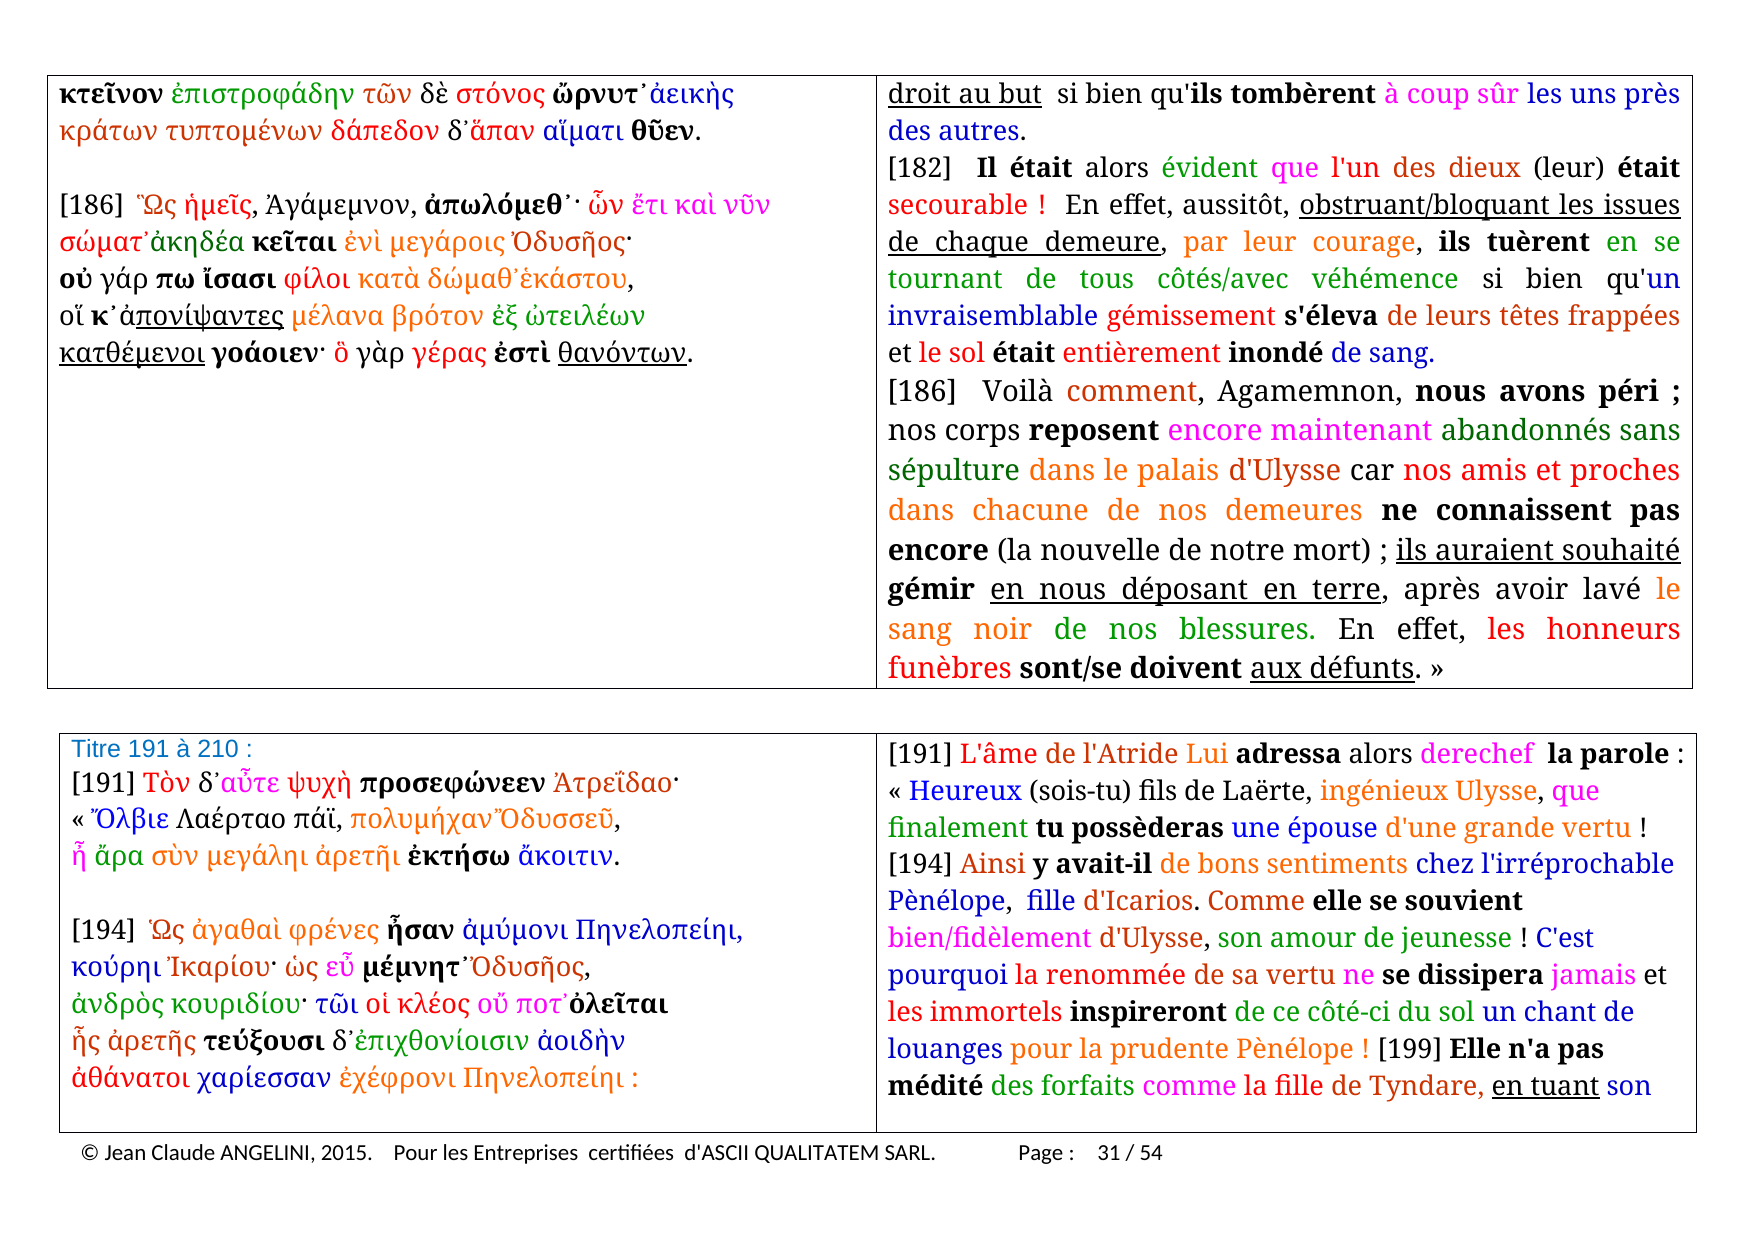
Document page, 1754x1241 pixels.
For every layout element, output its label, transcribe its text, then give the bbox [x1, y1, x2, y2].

table_header κτεῖνον ἐπιστροφάδην τῶν δὲ στόνος ὤρνυτ᾽ἀεικὴς κράτων τυπτομένων δάπεδον δ᾽ἅπαν αἵματι θῦεν. [186] Ὣς ἡμεῖς, Ἀγάμεμνον, ἀπωλόμεθ᾽· ὧν ἔτι καὶ νῦν σώματ᾽ἀκηδέα κεῖται ἐνὶ μεγάροις Ὀδυσῆος· οὐ γάρ πω ἴσασι φίλοι κατὰ δώμαθ᾽ἑκάστου, οἵ κ᾽ἀπονίψαντες μέλανα βρότον ἐξ ὠτειλέων κατθέμενοι γοάοιεν· ὃ γὰρ γέρας ἐστὶ θανόντων. [48, 76, 876, 687]
table_header droit au but si bien qu'ils tombèrent à coup sûr les uns près des autres. [182] Il était alors évident que l'un des dieux (leur) était secourable ! En effet, aussitôt, obstruant/bloquant les issues de chaque demeure, par leur courage, ils tuèrent en se tournant de tous côtés/avec véhémence si bien qu'un invraisemblable gémissement s'éleva de leurs têtes frappées et le sol était entièrement inondé de sang. [186] Voilà comment, Agamemnon, nous avons péri ; nos corps reposent encore maintenant abandonnés sans sépulture dans le palais d'Ulysse car nos amis et proches dans chacune de nos demeures ne connaissent pas encore (la nouvelle de notre mort) ; ils auraient souhaité gémir en nous déposant en terre, après avoir lavé le sang noir de nos blessures. En effet, les honneurs funèbres sont/se doivent aux défunts. » [877, 76, 1692, 687]
table_header [191] L'âme de l'Atride Lui adressa alors derechef la parole : « Heureux (sois-tu) fils de Laërte, ingénieux Ulysse, que finalement tu possèderas une épouse d'une grande vertu ! [194] Ainsi y avait-il de bons sentiments chez l'irréprochable Pènélope, fille d'Icarios. Comme elle se souvient bien/fidèlement d'Ulysse, son amour de jeunesse ! C'est pourquoi la renommée de sa vertu ne se dissipera jamais et les immortels inspireront de ce côté-ci du sol un chant de louanges pour la prudente Pènélope ! [199] Elle n'a pas médité des forfaits comme la fille de Tyndare, en tuant son [877, 734, 1696, 1132]
table_header Titre 191 à 210 : [191] Τὸν δ᾽αὖτε ψυχὴ προσεφώνεεν Ἀτρεΐδαο· « Ὄλβιε Λαέρταο πάϊ, πολυμήχαν᾽Ὀδυσσεῦ, ἦ ἄρα σὺν μεγάληι ἀρετῆι ἐκτήσω ἄκοιτιν. [194] Ὡς ἀγαθαὶ φρένες ἦσαν ἀμύμονι Πηνελοπείηι, κούρηι Ἰκαρίου· ὡς εὖ μέμνητ᾽Ὀδυσῆος, ἀνδρὸς κουριδίου· τῶι οἱ κλέος οὔ ποτ᾽ὀλεῖται ἧς ἀρετῆς τεύξουσι δ᾽ἐπιχθονίοισιν ἀοιδὴν ἀθάνατοι χαρίεσσαν ἐχέφρονι Πηνελοπείηι : [60, 734, 876, 1132]
